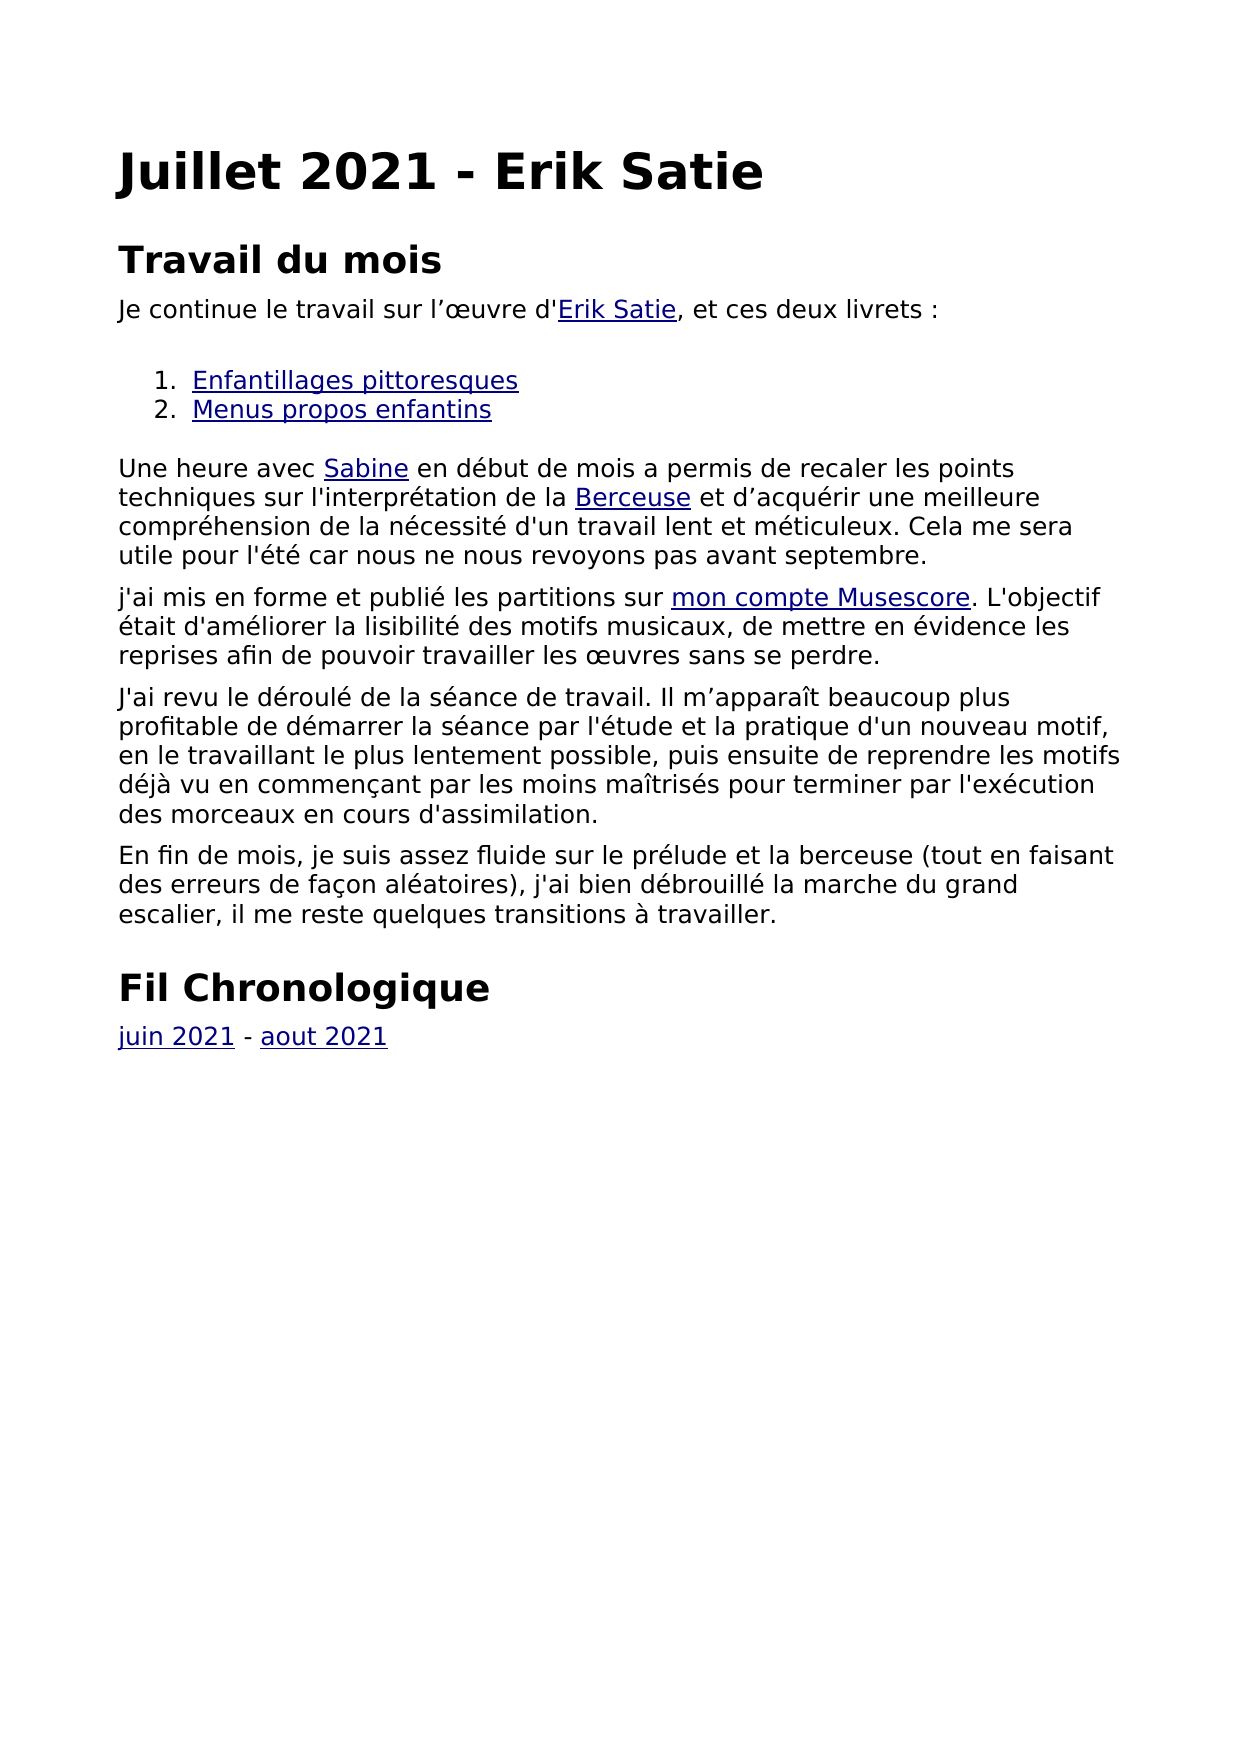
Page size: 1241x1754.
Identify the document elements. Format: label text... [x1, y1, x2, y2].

text juin 2021 - aout 2021 [118, 1023, 1122, 1052]
list Enfantillages pittoresques [177, 366, 1122, 395]
text Une heure avec Sabine en début de mois a permis de recaler les points techniques sur l'interprétation de la Berceuse et d’acquérir une meilleure compréhension de la nécessité d'un travail lent et méticuleux. Cela me sera utile pour l'été car nous ne nous revoyons pas avant septembre. [118, 454, 1122, 571]
list Menus propos enfantins [177, 395, 1122, 424]
text j'ai mis en forme et publié les partitions sur mon compte Musescore. L'objectif était d'améliorer la lisibilité des motifs musicaux, de mettre en évidence les reprises afin de pouvoir travailler les œuvres sans se perdre. [118, 583, 1122, 671]
subtitle Juillet 2021 - Erik Satie [118, 143, 1122, 201]
text J'ai revu le déroulé de la séance de travail. Il m’apparaît beaucoup plus profitable de démarrer la séance par l'étude et la pratique d'un nouveau motif, en le travaillant le plus lentement possible, puis ensuite de reprendre les motifs déjà vu en commençant par les moins maîtrisés pour terminer par l'exécution des morceaux en cours d'assimilation. [118, 683, 1122, 829]
text Je continue le travail sur l’œuvre d'Erik Satie, et ces deux livrets : [118, 295, 1122, 324]
subtitle Fil Chronologique [118, 966, 1122, 1010]
subtitle Travail du mois [118, 239, 1122, 282]
text En fin de mois, je suis assez fluide sur le prélude et la berceuse (tout en faisant des erreurs de façon aléatoires), j'ai bien débrouillé la marche du grand escalier, il me reste quelques transitions à travailler. [118, 841, 1122, 929]
